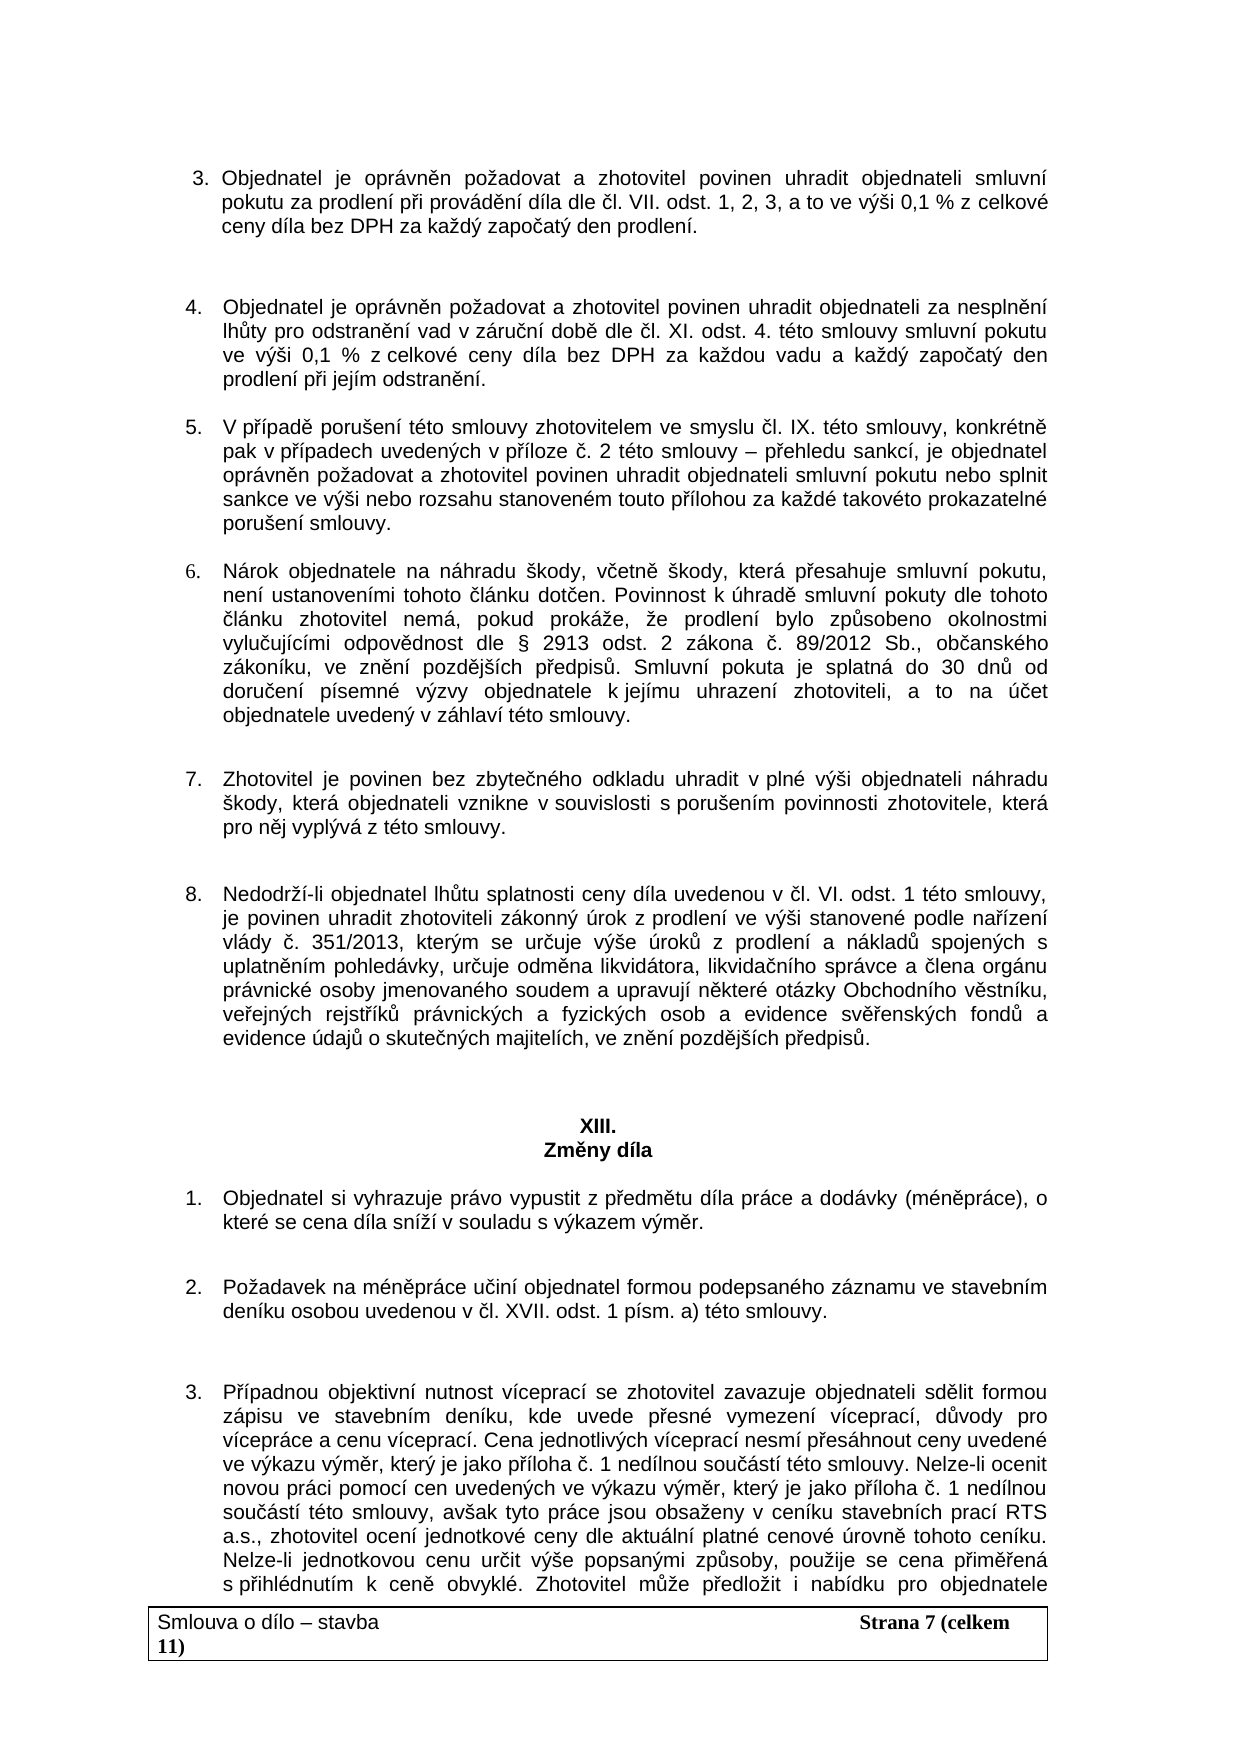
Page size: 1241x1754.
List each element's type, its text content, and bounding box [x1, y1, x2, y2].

list Požadavek na méněpráce učiní objednatel formou podepsaného záznamu ve stavebním deníku osobou uvedenou v čl. XVII. odst. 1 písm. a) této smlouvy. [185, 1275, 1048, 1323]
list Nedodrží-li objednatel lhůtu splatnosti ceny díla uvedenou v čl. VI. odst. 1 této smlouvy, je povinen uhradit zhotoviteli zákonný úrok z prodlení ve výši stanovené podle nařízení vlády č. 351/2013, kterým se určuje výše úroků z prodlení a nákladů spojených s uplatněním pohledávky, určuje odměna likvidátora, likvidačního správce a člena orgánu právnické osoby jmenovaného soudem a upravují některé otázky Obchodního věstníku, veřejných rejstříků právnických a fyzických osob a evidence svěřenských fondů a evidence údajů o skutečných majitelích, ve znění pozdějších předpisů. [185, 882, 1048, 1050]
list Nárok objednatele na náhradu škody, včetně škody, která přesahuje smluvní pokutu, není ustanoveními tohoto článku dotčen. Povinnost k úhradě smluvní pokuty dle tohoto článku zhotovitel nemá, pokud prokáže, že prodlení bylo způsobeno okolnostmi vylučujícími odpovědnost dle § 2913 odst. 2 zákona č. 89/2012 Sb., občanského zákoníku, ve znění pozdějších předpisů. Smluvní pokuta je splatná do 30 dnů od doručení písemné výzvy objednatele k jejímu uhrazení zhotoviteli, a to na účet objednatele uvedený v záhlaví této smlouvy. [185, 558, 1048, 726]
list V případě porušení této smlouvy zhotovitelem ve smyslu čl. IX. této smlouvy, konkrétně pak v případech uvedených v příloze č. 2 této smlouvy – přehledu sankcí, je objednatel oprávněn požadovat a zhotovitel povinen uhradit objednateli smluvní pokutu nebo splnit sankce ve výši nebo rozsahu stanoveném touto přílohou za každé takovéto prokazatelné porušení smlouvy. [185, 415, 1048, 534]
list Objednatel je oprávněn požadovat a zhotovitel povinen uhradit objednateli za nesplnění lhůty pro odstranění vad v záruční době dle čl. XI. odst. 4. této smlouvy smluvní pokutu ve výši 0,1 % z celkové ceny díla bez DPH za každou vadu a každý započatý den prodlení při jejím odstranění. [185, 295, 1048, 391]
text Změny díla [148, 1138, 1048, 1162]
list Zhotovitel je povinen bez zbytečného odkladu uhradit v plné výši objednateli náhradu škody, která objednateli vznikne v souvislosti s porušením povinnosti zhotovitele, která pro něj vyplývá z této smlouvy. [185, 767, 1048, 839]
text XIII. [148, 1114, 1048, 1138]
list Případnou objektivní nutnost víceprací se zhotovitel zavazuje objednateli sdělit formou zápisu ve stavebním deníku, kde uvede přesné vymezení víceprací, důvody pro vícepráce a cenu víceprací. Cena jednotlivých víceprací nesmí přesáhnout ceny uvedené ve výkazu výměr, který je jako příloha č. 1 nedílnou součástí této smlouvy. Nelze-li ocenit novou práci pomocí cen uvedených ve výkazu výměr, který je jako příloha č. 1 nedílnou součástí této smlouvy, avšak tyto práce jsou obsaženy v ceníku stavebních prací RTS a.s., zhotovitel ocení jednotkové ceny dle aktuální platné cenové úrovně tohoto ceníku. Nelze-li jednotkovou cenu určit výše popsanými způsoby, použije se cena přiměřená s přihlédnutím k ceně obvyklé. Zhotovitel může předložit i nabídku pro objednatele [185, 1380, 1048, 1596]
list Objednatel si vyhrazuje právo vypustit z předmětu díla práce a dodávky (méněpráce), o které se cena díla sníží v souladu s výkazem výměr. [185, 1186, 1048, 1234]
list Objednatel je oprávněn požadovat a zhotovitel povinen uhradit objednateli smluvní pokutu za prodlení při provádění díla dle čl. VII. odst. 1, 2, 3, a to ve výši 0,1 % z celkové ceny díla bez DPH za každý započatý den prodlení. [192, 166, 1048, 238]
